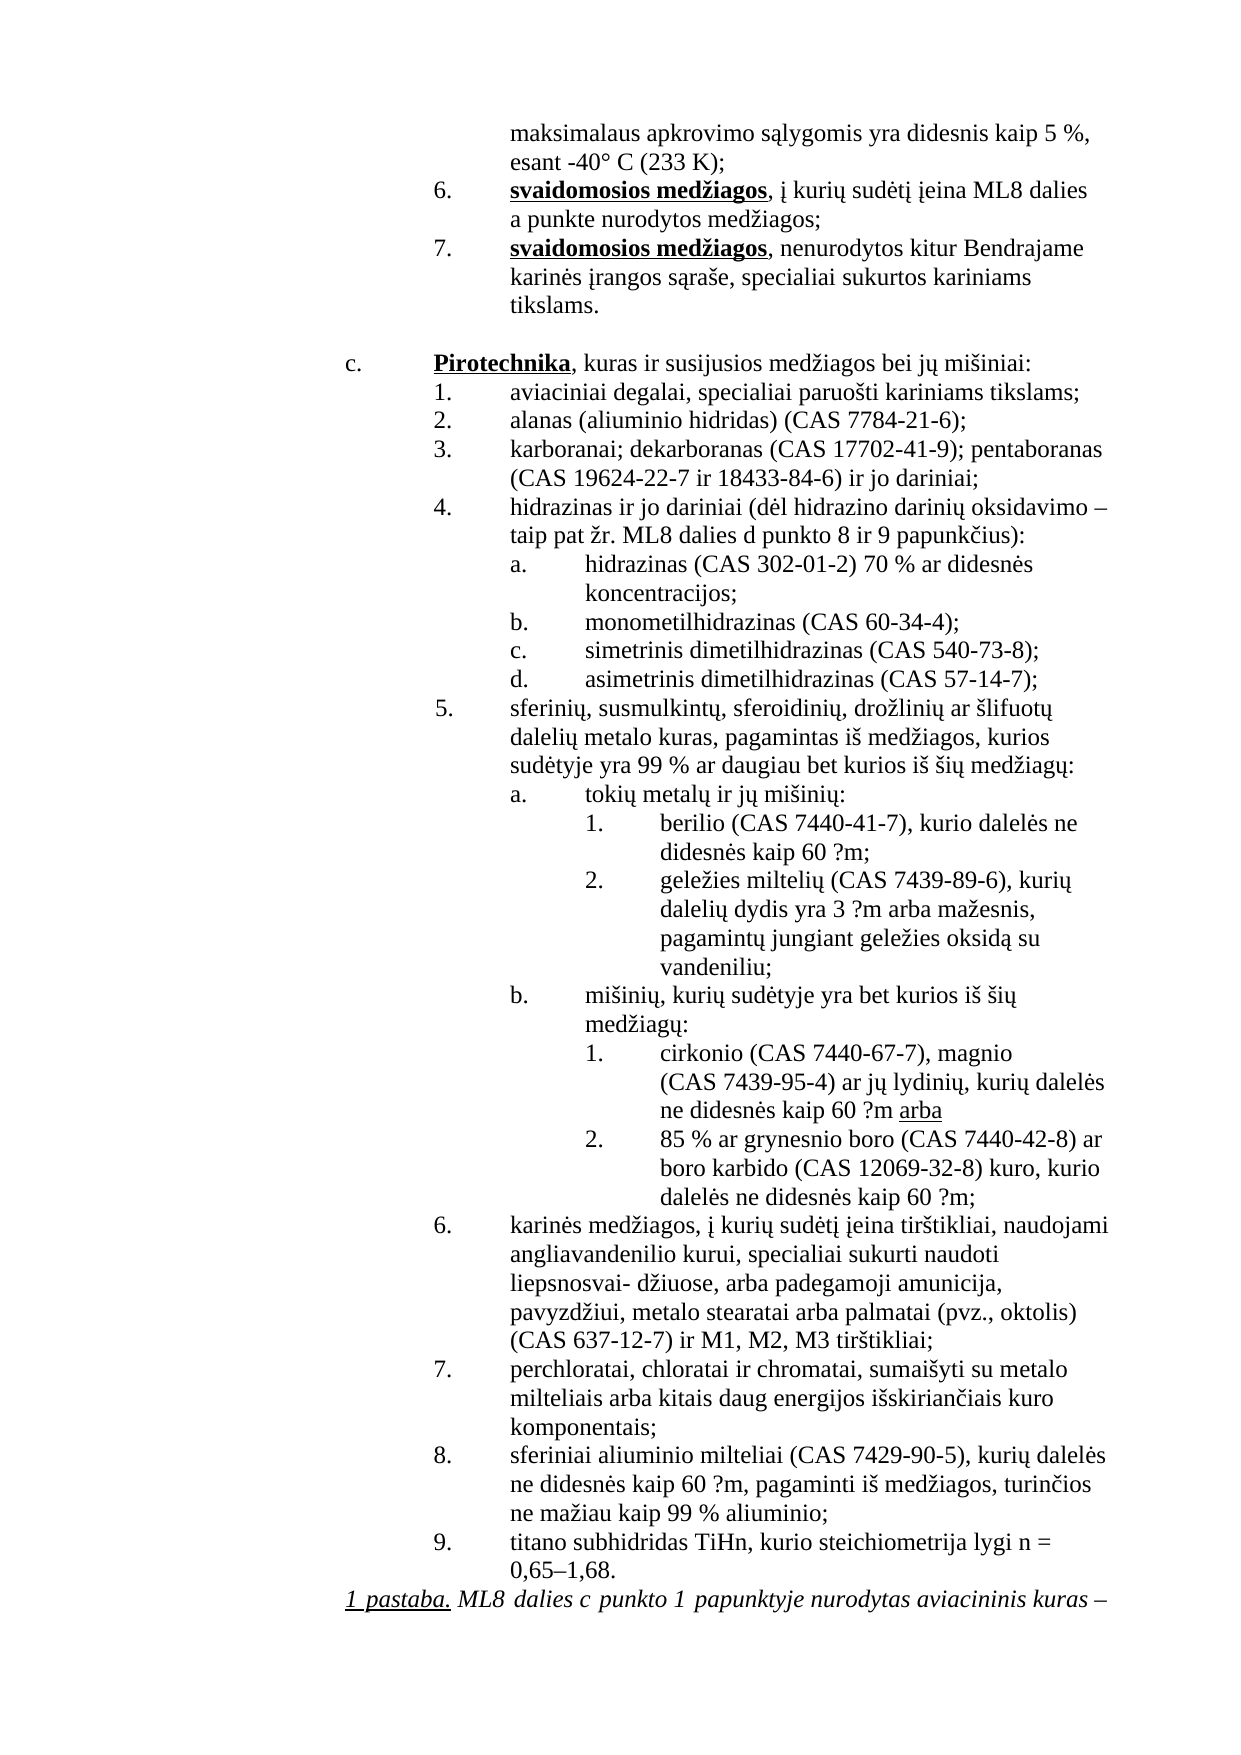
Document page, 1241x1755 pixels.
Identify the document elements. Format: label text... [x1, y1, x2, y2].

table_cell [282, 118, 333, 1613]
table_cell [177, 118, 282, 1613]
table_cell maksimalaus apkrovimo sąlygomis yra didesnis kaip 5 %, esant -40° C (233 K); 6. svaidomosios medžiagos, į kurių sudėtį įeina ML8 dalies a punkte nurodytos medžiagos; 7. svaidomosios medžiagos, nenurodytos kitur Bendrajame karinės įrangos sąraše, specialiai sukurtos kariniams tikslams. c. Pirotechnika, kuras ir susijusios medžiagos bei jų mišiniai: 1. aviaciniai degalai, specialiai paruošti kariniams tikslams; 2. alanas (aliuminio hidridas) (CAS 7784-21-6); 3. karboranai; dekarboranas (CAS 17702-41-9); pentaboranas (CAS 19624-22-7 ir 18433-84-6) ir jo dariniai; 4. hidrazinas ir jo dariniai (dėl hidrazino darinių oksidavimo – taip pat žr. ML8 dalies d punkto 8 ir 9 papunkčius): a. hidrazinas (CAS 302-01-2) 70 % ar didesnės koncentracijos; b. monometilhidrazinas (CAS 60-34-4); c. simetrinis dimetilhidrazinas (CAS 540-73-8); d. asimetrinis dimetilhidrazinas (CAS 57-14-7); 5. sferinių, susmulkintų, sferoidinių, drožlinių ar šlifuotų dalelių metalo kuras, pagamintas iš medžiagos, kurios sudėtyje yra 99 % ar daugiau bet kurios iš šių medžiagų: a. tokių metalų ir jų mišinių: 1. berilio (CAS 7440-41-7), kurio dalelės ne didesnės kaip 60 ?m; 2. geležies miltelių (CAS 7439-89-6), kurių dalelių dydis yra 3 ?m arba mažesnis, pagamintų jungiant geležies oksidą su vandeniliu; b. mišinių, kurių sudėtyje yra bet kurios iš šių medžiagų: 1. cirkonio (CAS 7440-67-7), magnio (CAS 7439-95-4) ar jų lydinių, kurių dalelės ne didesnės kaip 60 ?m arba 2. 85 % ar grynesnio boro (CAS 7440-42-8) ar boro karbido (CAS 12069-32-8) kuro, kurio dalelės ne didesnės kaip 60 ?m; 6. karinės medžiagos, į kurių sudėtį įeina tirštikliai, naudojami angliavandenilio kurui, specialiai sukurti naudoti liepsnosvai- džiuose, arba padegamoji amunicija, pavyzdžiui, metalo stearatai arba palmatai (pvz., oktolis) (CAS 637-12-7) ir M1, M2, M3 tirštikliai; 7. perchloratai, chloratai ir chromatai, sumaišyti su metalo milteliais arba kitais daug energijos išskiriančiais kuro komponentais; 8. sferiniai aliuminio milteliai (CAS 7429-90-5), kurių dalelės ne didesnės kaip 60 ?m, pagaminti iš medžiagos, turinčios ne mažiau kaip 99 % aliuminio; 9. titano subhidridas TiHn, kurio steichiometrija lygi n = 0,65–1,68. 1 pastaba. ML8 dalies c punkto 1 papunktyje nurodytas aviacininis kuras – [334, 118, 1122, 1613]
